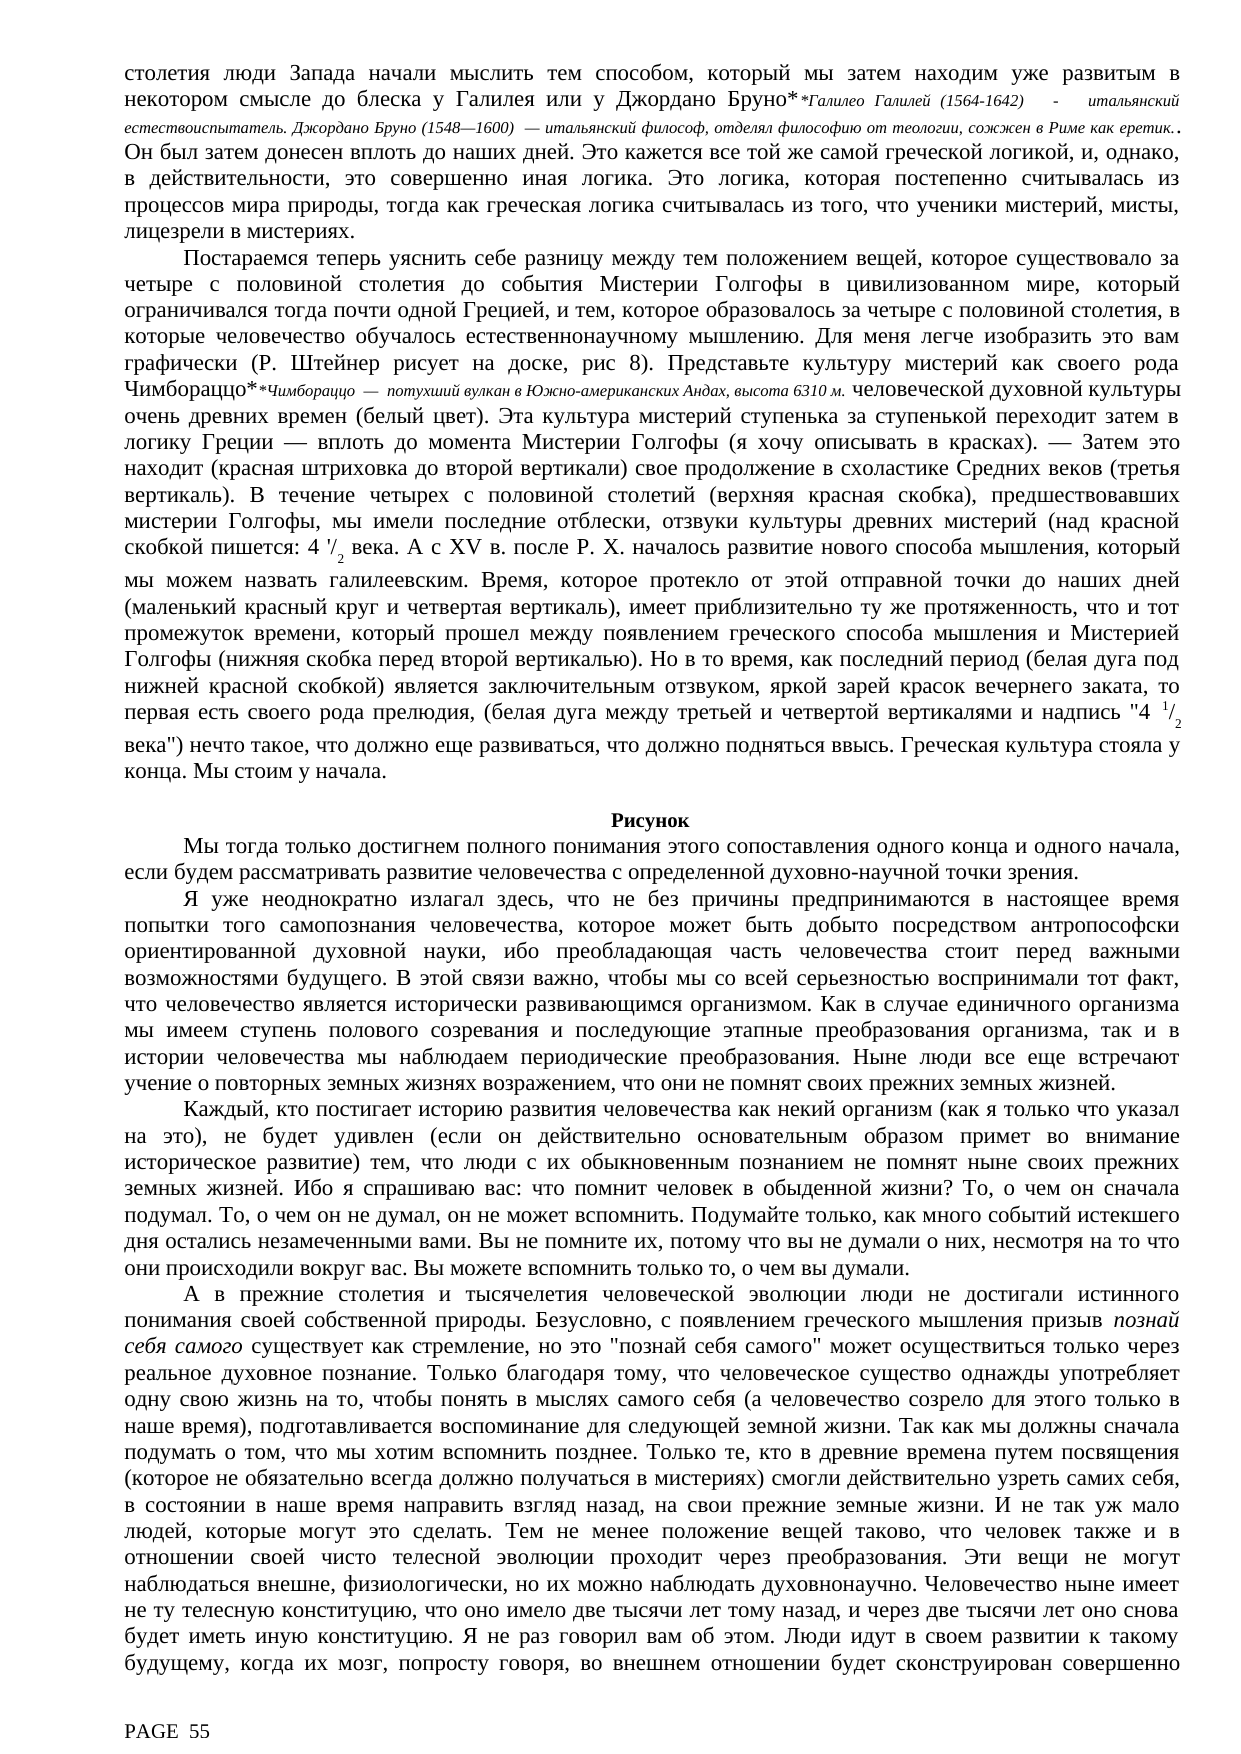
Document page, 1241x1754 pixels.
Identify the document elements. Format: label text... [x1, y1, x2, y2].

text Каждый, кто постигает историю развития человечества как некий организм (как я только что указал на это), не будет удивлен (если он действительно основательным образом примет во внимание историческое развитие) тем, что люди с их обыкновенным познанием не помнят ныне своих прежних земных жизней. Ибо я спрашиваю вас: что помнит человек в обыденной жизни? То, о чем он сначала подумал. То, о чем он не думал, он не может вспомнить. Подумайте только, как много событий истекшего дня остались незамеченными вами. Вы не помните их, потому что вы не думали о них, несмотря на то что они происходили вокруг вас. Вы можете вспомнить только то, о чем вы думали. [124, 1095, 1181, 1280]
text Рисунок [124, 808, 1181, 832]
text А в прежние столетия и тысячелетия человеческой эволюции люди не достигали истинного понимания своей собственной природы. Безусловно, с появлением греческого мышления призыв познай себя самого существует как стремление, но это "познай себя самого" может осуществиться только через реальное духовное познание. Только благодаря тому, что человеческое существо однажды употребляет одну свою жизнь на то, чтобы понять в мыслях самого себя (а человечество созрело для этого только в наше время), подготавливается воспоминание для следующей земной жизни. Так как мы должны сначала подумать о том, что мы хотим вспомнить позднее. Только те, кто в древние времена путем посвящения (которое не обязательно всегда должно получаться в мистериях) смогли действительно узреть самих себя, в состоянии в наше время направить взгляд назад, на свои прежние земные жизни. И не так уж мало людей, которые могут это сделать. Тем не менее положение вещей таково, что человек также и в отношении своей чисто телесной эволюции проходит через преобразования. Эти вещи не могут наблюдаться внешне, физиологически, но их можно наблюдать духовнонаучно. Человечество ныне имеет не ту телесную конституцию, что оно имело две тысячи лет тому назад, и через две тысячи лет оно снова будет иметь иную конституцию. Я не раз говорил вам об этом. Люди идут в своем развитии к такому будущему, когда их мозг, попросту говоря, во внешнем отношении будет сконструирован совершенно [124, 1280, 1181, 1675]
text Я уже неоднократно излагал здесь, что не без причины предпринимаются в настоящее время попытки того самопознания человечества, которое может быть добыто посредством антропософски ориентированной духовной науки, ибо преобладающая часть человечества стоит перед важными возможностями будущего. В этой связи важно, чтобы мы со всей серьезностью воспринимали тот факт, что человечество является исторически развивающимся организмом. Как в случае единичного организма мы имеем ступень полового созревания и последующие этапные преобразования организма, так и в истории человечества мы наблюдаем периодические преобразования. Ныне люди все еще встречают учение о повторных земных жизнях возражением, что они не помнят своих прежних земных жизней. [124, 884, 1181, 1095]
text столетия люди Запада начали мыслить тем способом, который мы затем находим уже развитым в некотором смысле до блеска у Галилея или у Джордано Бруно**Галилео Галилей (1564-1642) - итальянский естествоиспытатель. Джордано Бруно (1548—1600) — итальянский философ, отделял философию от теологии, сожжен в Риме как еретик.. Он был затем донесен вплоть до наших дней. Это кажется все той же самой греческой логикой, и, однако, в действительности, это совершенно иная логика. Это логика, которая постепенно считывалась из процессов мира природы, тогда как греческая логика считывалась из того, что ученики мистерий, мисты, лицезрели в мистериях. [124, 59, 1181, 243]
text Мы тогда только достигнем полного понимания этого сопоставления одного конца и одного начала, если будем рассматривать развитие человечества с определенной духовно-научной точки зрения. [124, 832, 1181, 884]
text Постараемся теперь уяснить себе разницу между тем положением вещей, которое существовало за четыре с половиной столетия до события Мистерии Голгофы в цивилизованном мире, который ограничивался тогда почти одной Грецией, и тем, которое образовалось за четыре с половиной столетия, в которые человечество обучалось естественнонаучному мышлению. Для меня легче изобразить это вам графически (Р. Штейнер рисует на доске, рис 8). Представьте культуру мистерий как своего рода Чимбораццо**Чимбораццо — потухший вулкан в Южно-американских Андах, высота 6310 м. человеческой духовной культуры очень древних времен (белый цвет). Эта культура мистерий ступенька за ступенькой переходит затем в логику Греции — вплоть до момента Мистерии Голгофы (я хочу описывать в красках). — Затем это находит (красная штриховка до второй вертикали) свое продолжение в схоластике Средних веков (третья вертикаль). В течение четырех с половиной столетий (верхняя красная скобка), предшествовавших мистерии Голгофы, мы имели последние отблески, отзвуки культуры древних мистерий (над красной скобкой пишется: 4 '/2 века. А с XV в. после Р. X. началось развитие нового способа мышления, который мы можем назвать галилеевским. Время, которое протекло от этой отправной точки до наших дней (маленький красный круг и четвертая вертикаль), имеет приблизительно ту же протяженность, что и тот промежуток времени, который прошел между появлением греческого способа мышления и Мистерией Голгофы (нижняя скобка перед второй вертикалью). Но в то время, как последний период (белая дуга под нижней красной скобкой) является заключительным отзвуком, яркой зарей красок вечернего заката, то первая есть своего рода прелюдия, (белая дуга между третьей и четвертой вертикалями и надпись "4 1/2 века") нечто такое, что должно еще развиваться, что должно подняться ввысь. Греческая культура стояла у конца. Мы стоим у начала. [124, 243, 1181, 784]
